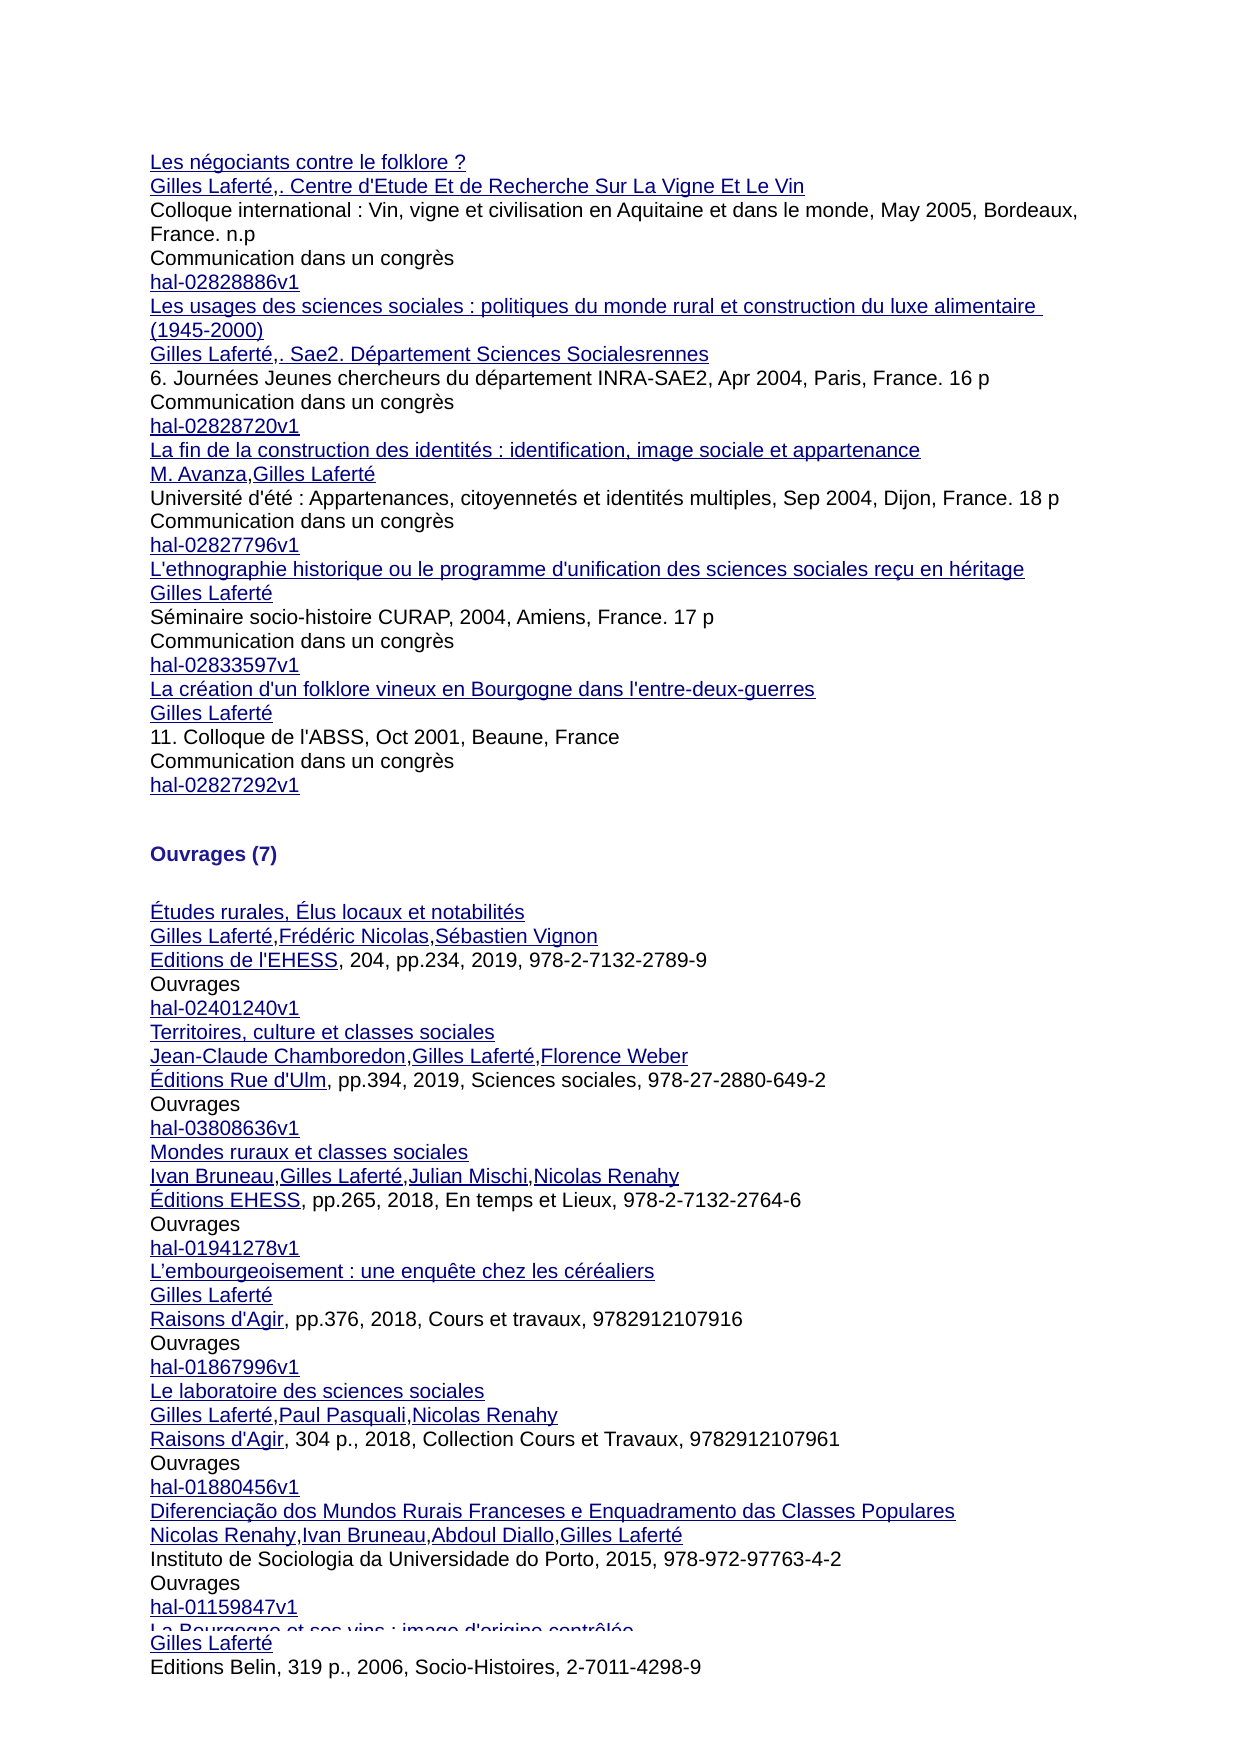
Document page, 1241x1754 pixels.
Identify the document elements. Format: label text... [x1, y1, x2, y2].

table_cell La Bourgogne et ses vins : image d'origine contrôlée Gilles Laferté Editions Belin, 319 p., 2006, Socio-Histoires, 2-7011-4298-9 [150, 1619, 1090, 1679]
table_cell La création d'un folklore vineux en Bourgogne dans l'entre-deux-guerres Gilles Laferté 11. Colloque de l'ABSS, Oct 2001, Beaune, France Communication dans un congrès hal-02827292v1 [150, 677, 1090, 797]
table_cell Les négociants contre le folklore ? Gilles Laferté,. Centre d'Etude Et de Recherche Sur La Vigne Et Le Vin Colloque international : Vin, vigne et civilisation en Aquitaine et dans le monde, May 2005, Bordeaux, France. n.p Communication dans un congrès hal-02828886v1 [150, 150, 1090, 294]
table_cell Mondes ruraux et classes sociales Ivan Bruneau,Gilles Laferté,Julian Mischi,Nicolas Renahy Éditions EHESS, pp.265, 2018, En temps et Lieux, 978-2-7132-2764-6 Ouvrages hal-01941278v1 [150, 1140, 1090, 1259]
table_cell Les usages des sciences sociales : politiques du monde rural et construction du luxe alimentaire (1945-2000) Gilles Laferté,. Sae2. Département Sciences Socialesrennes 6. Journées Jeunes chercheurs du département INRA-SAE2, Apr 2004, Paris, France. 16 p Communication dans un congrès hal-02828720v1 [150, 294, 1090, 437]
table_header Études rurales, Élus locaux et notabilités Gilles Laferté,Frédéric Nicolas,Sébastien Vignon Editions de l'EHESS, 204, pp.234, 2019, 978-2-7132-2789-9 Ouvrages hal-02401240v1 [150, 900, 1090, 1020]
table_cell Diferenciação dos Mundos Rurais Franceses e Enquadramento das Classes Populares Nicolas Renahy,Ivan Bruneau,Abdoul Diallo,Gilles Laferté Instituto de Sociologia da Universidade do Porto, 2015, 978-972-97763-4-2 Ouvrages hal-01159847v1 [150, 1499, 1090, 1619]
table_cell L'ethnographie historique ou le programme d'unification des sciences sociales reçu en héritage Gilles Laferté Séminaire socio-histoire CURAP, 2004, Amiens, France. 17 p Communication dans un congrès hal-02833597v1 [150, 557, 1090, 677]
table_cell La fin de la construction des identités : identification, image sociale et appartenance M. Avanza,Gilles Laferté Université d'été : Appartenances, citoyennetés et identités multiples, Sep 2004, Dijon, France. 18 p Communication dans un congrès hal-02827796v1 [150, 438, 1090, 557]
table_cell L’embourgeoisement : une enquête chez les céréaliers Gilles Laferté Raisons d'Agir, pp.376, 2018, Cours et travaux, 9782912107916 Ouvrages hal-01867996v1 [150, 1259, 1090, 1379]
table_cell Territoires, culture et classes sociales Jean-Claude Chamboredon,Gilles Laferté,Florence Weber Éditions Rue d'Ulm, pp.394, 2019, Sciences sociales, 978-27-2880-649-2 Ouvrages hal-03808636v1 [150, 1020, 1090, 1139]
subtitle Ouvrages (7) [150, 842, 1090, 866]
table_cell Le laboratoire des sciences sociales Gilles Laferté,Paul Pasquali,Nicolas Renahy Raisons d'Agir, 304 p., 2018, Collection Cours et Travaux, 9782912107961 Ouvrages hal-01880456v1 [150, 1379, 1090, 1499]
